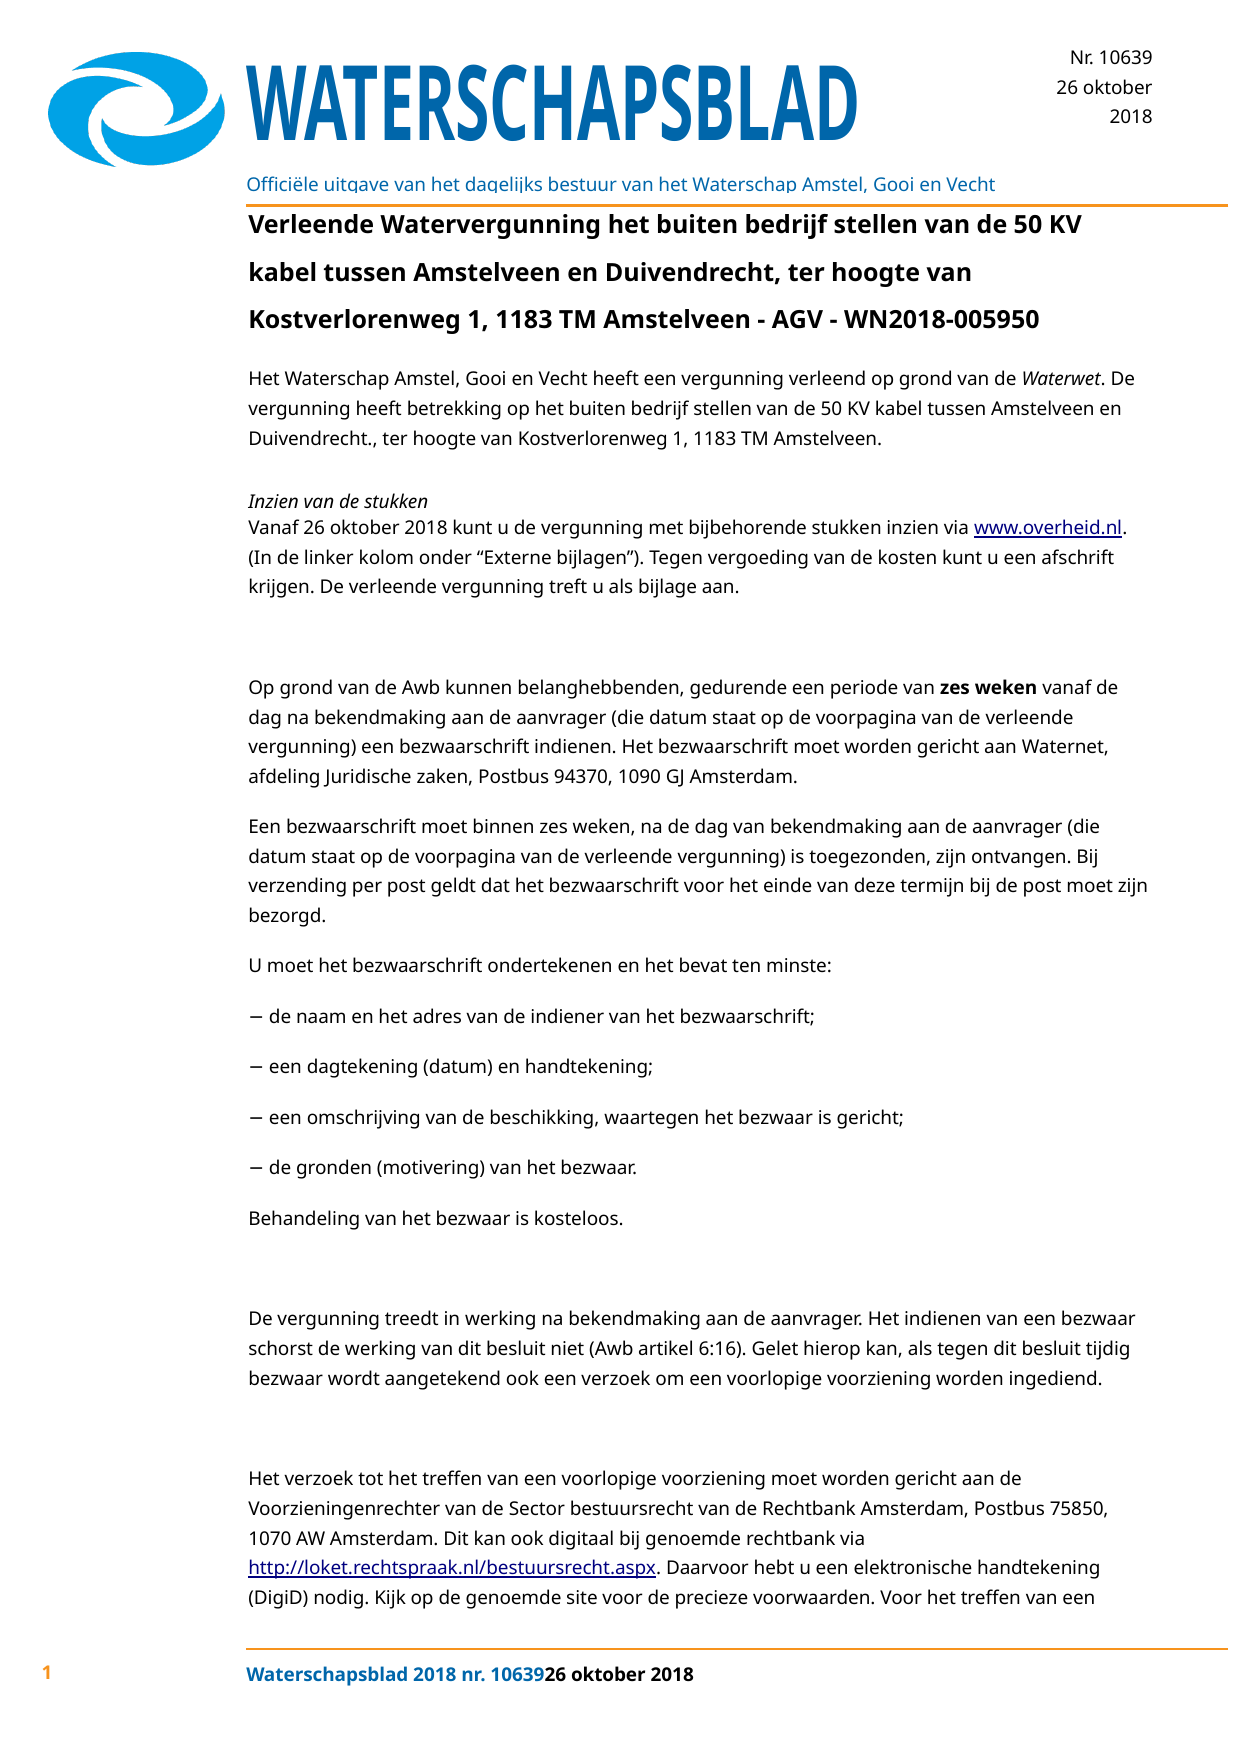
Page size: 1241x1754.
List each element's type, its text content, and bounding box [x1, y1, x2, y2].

text Inzien van de stukken [248, 489, 1152, 514]
text Vanaf 26 oktober 2018 kunt u de vergunning met bijbehorende stukken inzien via www.overheid.nl. (In de linker kolom onder “Externe bijlagen”). Tegen vergoeding van de kosten kunt u een afschrift krijgen. De verleende vergunning treft u als bijlage aan. [248, 514, 1152, 599]
text Op grond van de Awb kunnen belanghebbenden, gedurende een periode van zes weken vanaf de dag na bekendmaking aan de aanvrager (die datum staat op de voorpagina van de verleende vergunning) een bezwaarschrift indienen. Het bezwaarschrift moet worden gericht aan Waternet, afdeling Juridische zaken, Postbus 94370, 1090 GJ Amsterdam. [248, 674, 1152, 789]
picture [41, 47, 231, 172]
text Het Waterschap Amstel, Gooi en Vecht heeft een vergunning verleend op grond van de Waterwet. De vergunning heeft betrekking op het buiten bedrijf stellen van de 50 KV kabel tussen Amstelveen en Duivendrecht., ter hoogte van Kostverlorenweg 1, 1183 TM Amstelveen. [248, 366, 1152, 450]
text − de gronden (motivering) van het bezwaar. [248, 1154, 1152, 1180]
text − een omschrijving van de beschikking, waartegen het bezwaar is gericht; [248, 1104, 1152, 1130]
text Het verzoek tot het treffen van een voorlopige voorziening moet worden gericht aan de Voorzieningenrechter van de Sector bestuursrecht van de Rechtbank Amsterdam, Postbus 75850, 1070 AW Amsterdam. Dit kan ook digitaal bij genoemde rechtbank via http://loket.rechtspraak.nl/bestuursrecht.aspx. Daarvoor hebt u een elektronische handtekening (DigiD) nodig. Kijk op de genoemde site voor de precieze voorwaarden. Voor het treffen van een [248, 1466, 1152, 1610]
text Een bezwaarschrift moet binnen zes weken, na de dag van bekendmaking aan de aanvrager (die datum staat op de voorpagina van de verleende vergunning) is toegezonden, zijn ontvangen. Bij verzending per post geldt dat het bezwaarschrift voor het einde van deze termijn bij de post moet zijn bezorgd. [248, 813, 1152, 928]
text De vergunning treedt in werking na bekendmaking aan de aanvrager. Het indienen van een bezwaar schorst de werking van dit besluit niet (Awb artikel 6:16). Gelet hierop kan, als tegen dit besluit tijdig bezwaar wordt aangetekend ook een verzoek om een voorlopige voorziening worden ingediend. [248, 1306, 1152, 1391]
text − een dagtekening (datum) en handtekening; [248, 1053, 1152, 1079]
text Behandeling van het bezwaar is kosteloos. [248, 1205, 1152, 1231]
text U moet het bezwaarschrift ondertekenen en het bevat ten minste: [248, 953, 1152, 978]
text Verleende Watervergunning het buiten bedrijf stellen van de 50 KV kabel tussen Amstelveen en Duivendrecht, ter hoogte van Kostverlorenweg 1, 1183 TM Amstelveen - AGV - WN2018-005950 [248, 207, 1152, 336]
text − de naam en het adres van de indiener van het bezwaarschrift; [248, 1003, 1152, 1029]
